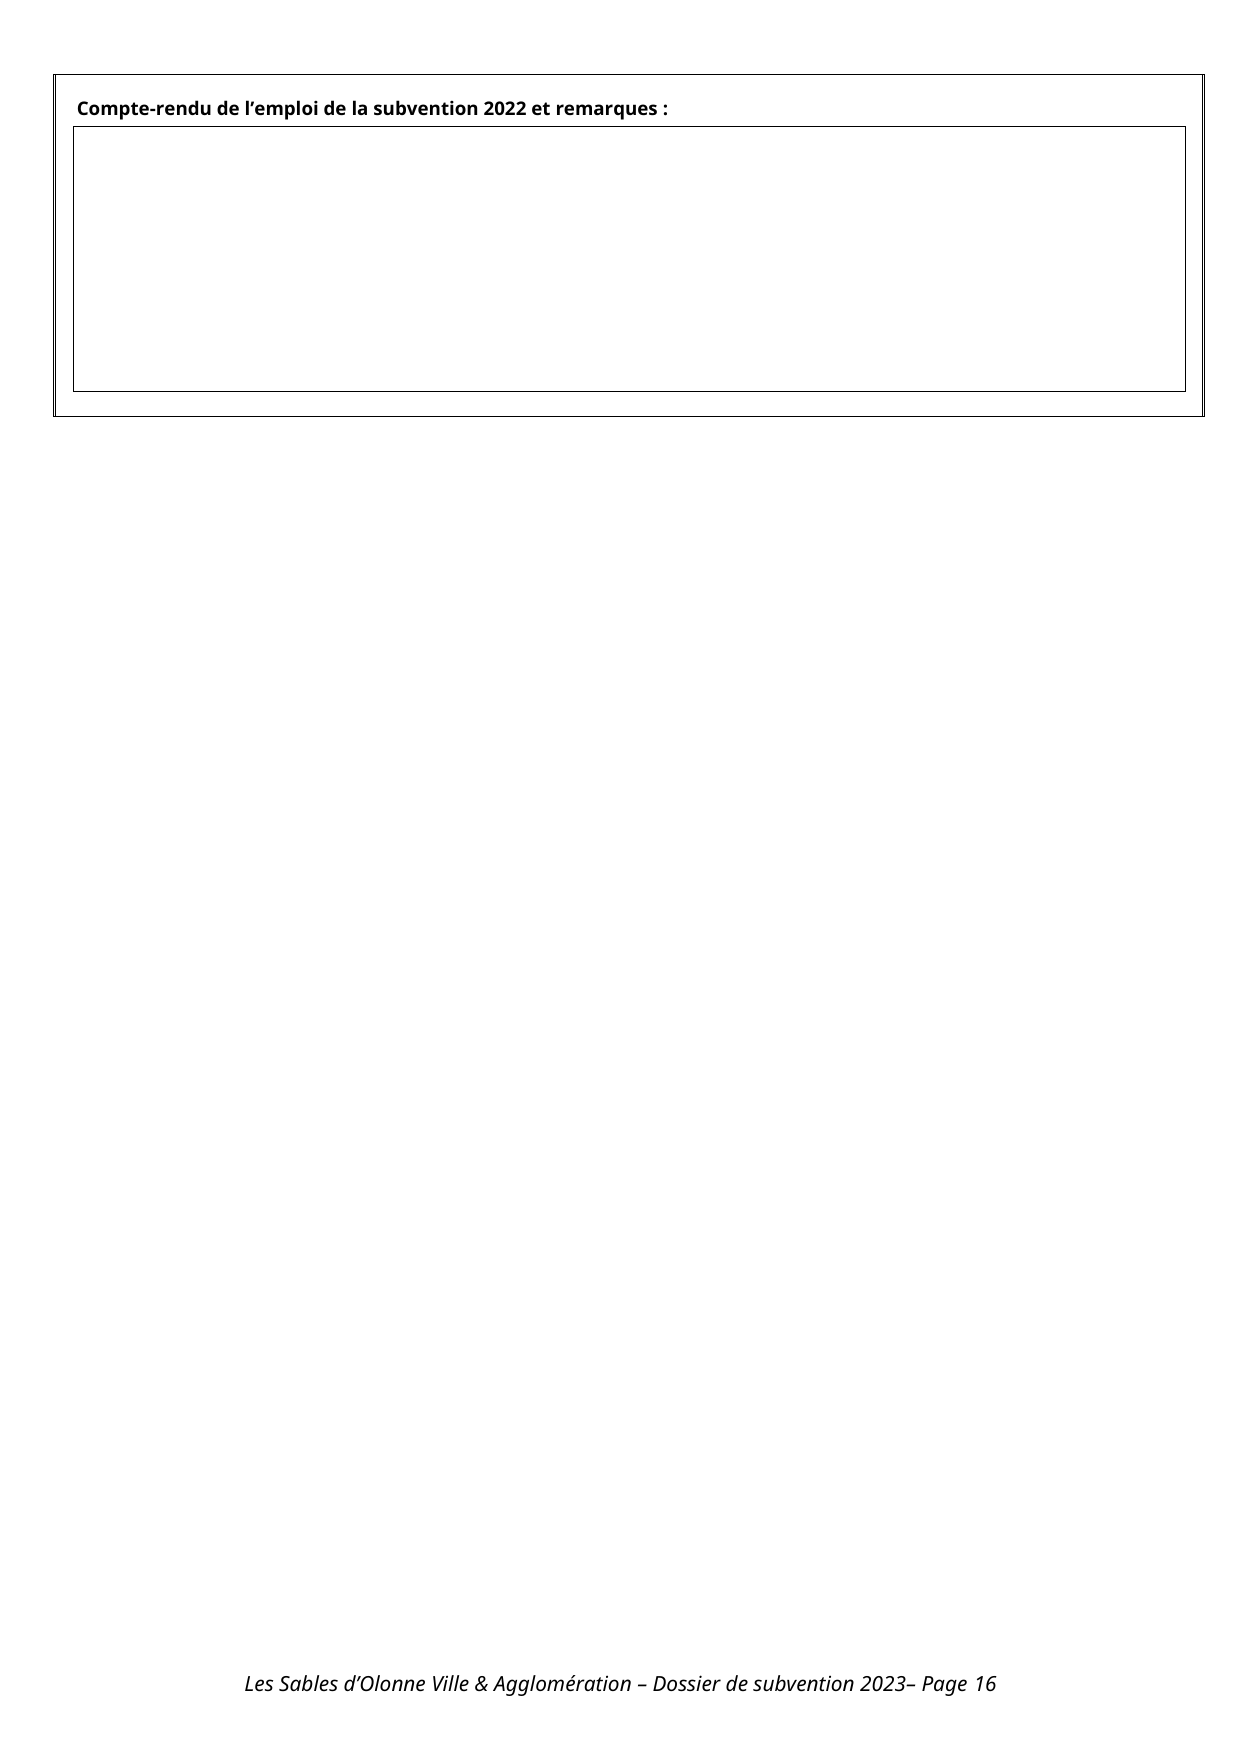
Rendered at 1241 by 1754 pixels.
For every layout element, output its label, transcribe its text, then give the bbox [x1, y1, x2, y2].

table_cell Compte-rendu de l’emploi de la subvention 2022 et remarques : [56, 75, 1202, 416]
